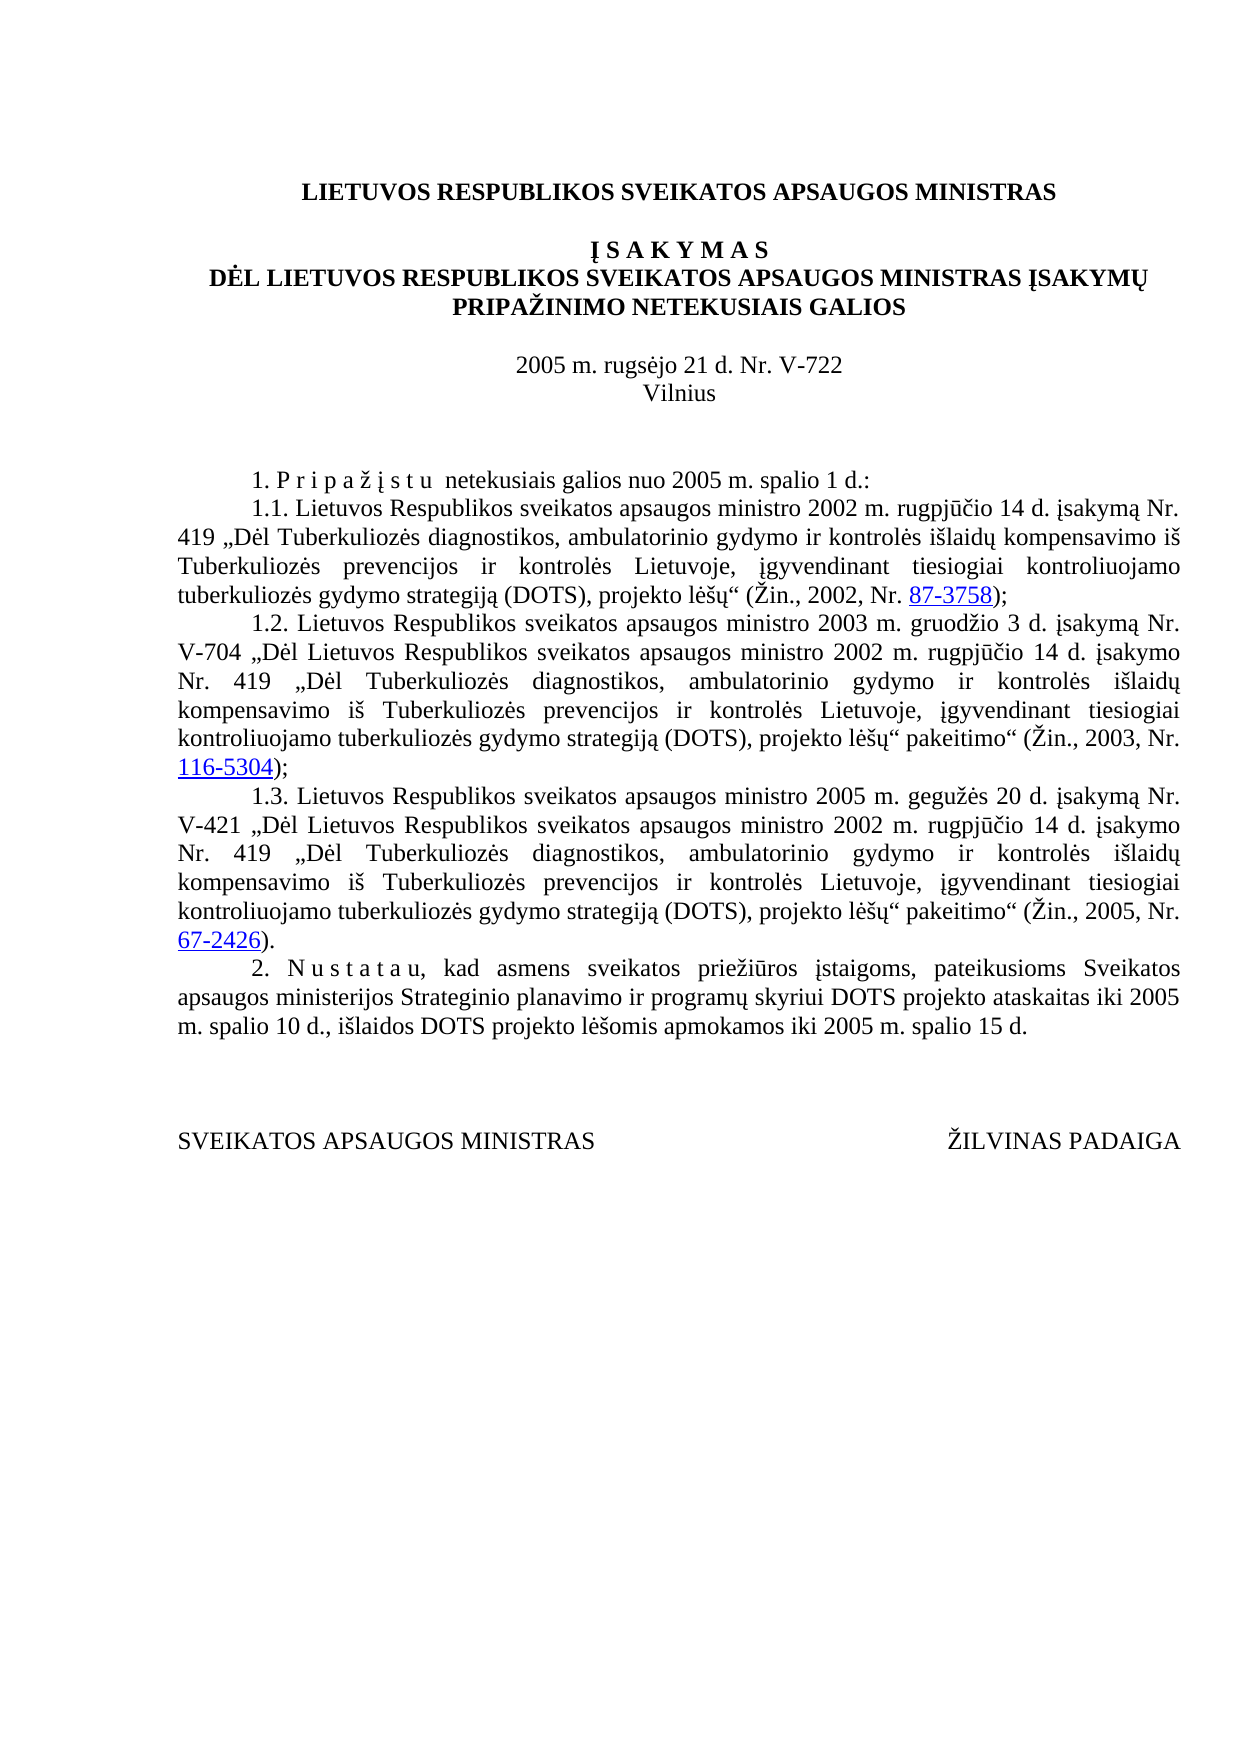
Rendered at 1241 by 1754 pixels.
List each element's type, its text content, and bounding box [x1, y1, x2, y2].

text 1.2. Lietuvos Respublikos sveikatos apsaugos ministro 2003 m. gruodžio 3 d. įsakymą Nr. V-704 „Dėl Lietuvos Respublikos sveikatos apsaugos ministro 2002 m. rugpjūčio 14 d. įsakymo Nr. 419 „Dėl Tuberkuliozės diagnostikos, ambulatorinio gydymo ir kontrolės išlaidų kompensavimo iš Tuberkuliozės prevencijos ir kontrolės Lietuvoje, įgyvendinant tiesiogiai kontroliuojamo tuberkuliozės gydymo strategiją (DOTS), projekto lėšų“ pakeitimo“ (Žin., 2003, Nr. 116-5304); [177, 608, 1181, 781]
text 2005 m. rugsėjo 21 d. Nr. V-722 [177, 350, 1181, 378]
text LIETUVOS RESPUBLIKOS SVEIKATOS APSAUGOS MINISTRAS [177, 177, 1181, 206]
text Į S A K Y M A S [177, 235, 1181, 263]
text DĖL LIETUVOS RESPUBLIKOS SVEIKATOS APSAUGOS MINISTRAS ĮSAKYMŲ PRIPAŽINIMO NETEKUSIAIS GALIOS [177, 263, 1181, 321]
text 1.3. Lietuvos Respublikos sveikatos apsaugos ministro 2005 m. gegužės 20 d. įsakymą Nr. V-421 „Dėl Lietuvos Respublikos sveikatos apsaugos ministro 2002 m. rugpjūčio 14 d. įsakymo Nr. 419 „Dėl Tuberkuliozės diagnostikos, ambulatorinio gydymo ir kontrolės išlaidų kompensavimo iš Tuberkuliozės prevencijos ir kontrolės Lietuvoje, įgyvendinant tiesiogiai kontroliuojamo tuberkuliozės gydymo strategiją (DOTS), projekto lėšų“ pakeitimo“ (Žin., 2005, Nr. 67-2426). [177, 781, 1181, 953]
text 2. Nustatau, kad asmens sveikatos priežiūros įstaigoms, pateikusioms Sveikatos apsaugos ministerijos Strateginio planavimo ir programų skyriui DOTS projekto ataskaitas iki 2005 m. spalio 10 d., išlaidos DOTS projekto lėšomis apmokamos iki 2005 m. spalio 15 d. [177, 953, 1181, 1040]
text 1.1. Lietuvos Respublikos sveikatos apsaugos ministro 2002 m. rugpjūčio 14 d. įsakymą Nr. 419 „Dėl Tuberkuliozės diagnostikos, ambulatorinio gydymo ir kontrolės išlaidų kompensavimo iš Tuberkuliozės prevencijos ir kontrolės Lietuvoje, įgyvendinant tiesiogiai kontroliuojamo tuberkuliozės gydymo strategiją (DOTS), projekto lėšų“ (Žin., 2002, Nr. 87-3758); [177, 493, 1181, 608]
text 1. Pripažįstu netekusiais galios nuo 2005 m. spalio 1 d.: [177, 465, 1181, 493]
text SVEIKATOS APSAUGOS MINISTRAS ŽILVINAS PADAIGA [177, 1126, 1181, 1155]
text Vilnius [177, 378, 1181, 407]
